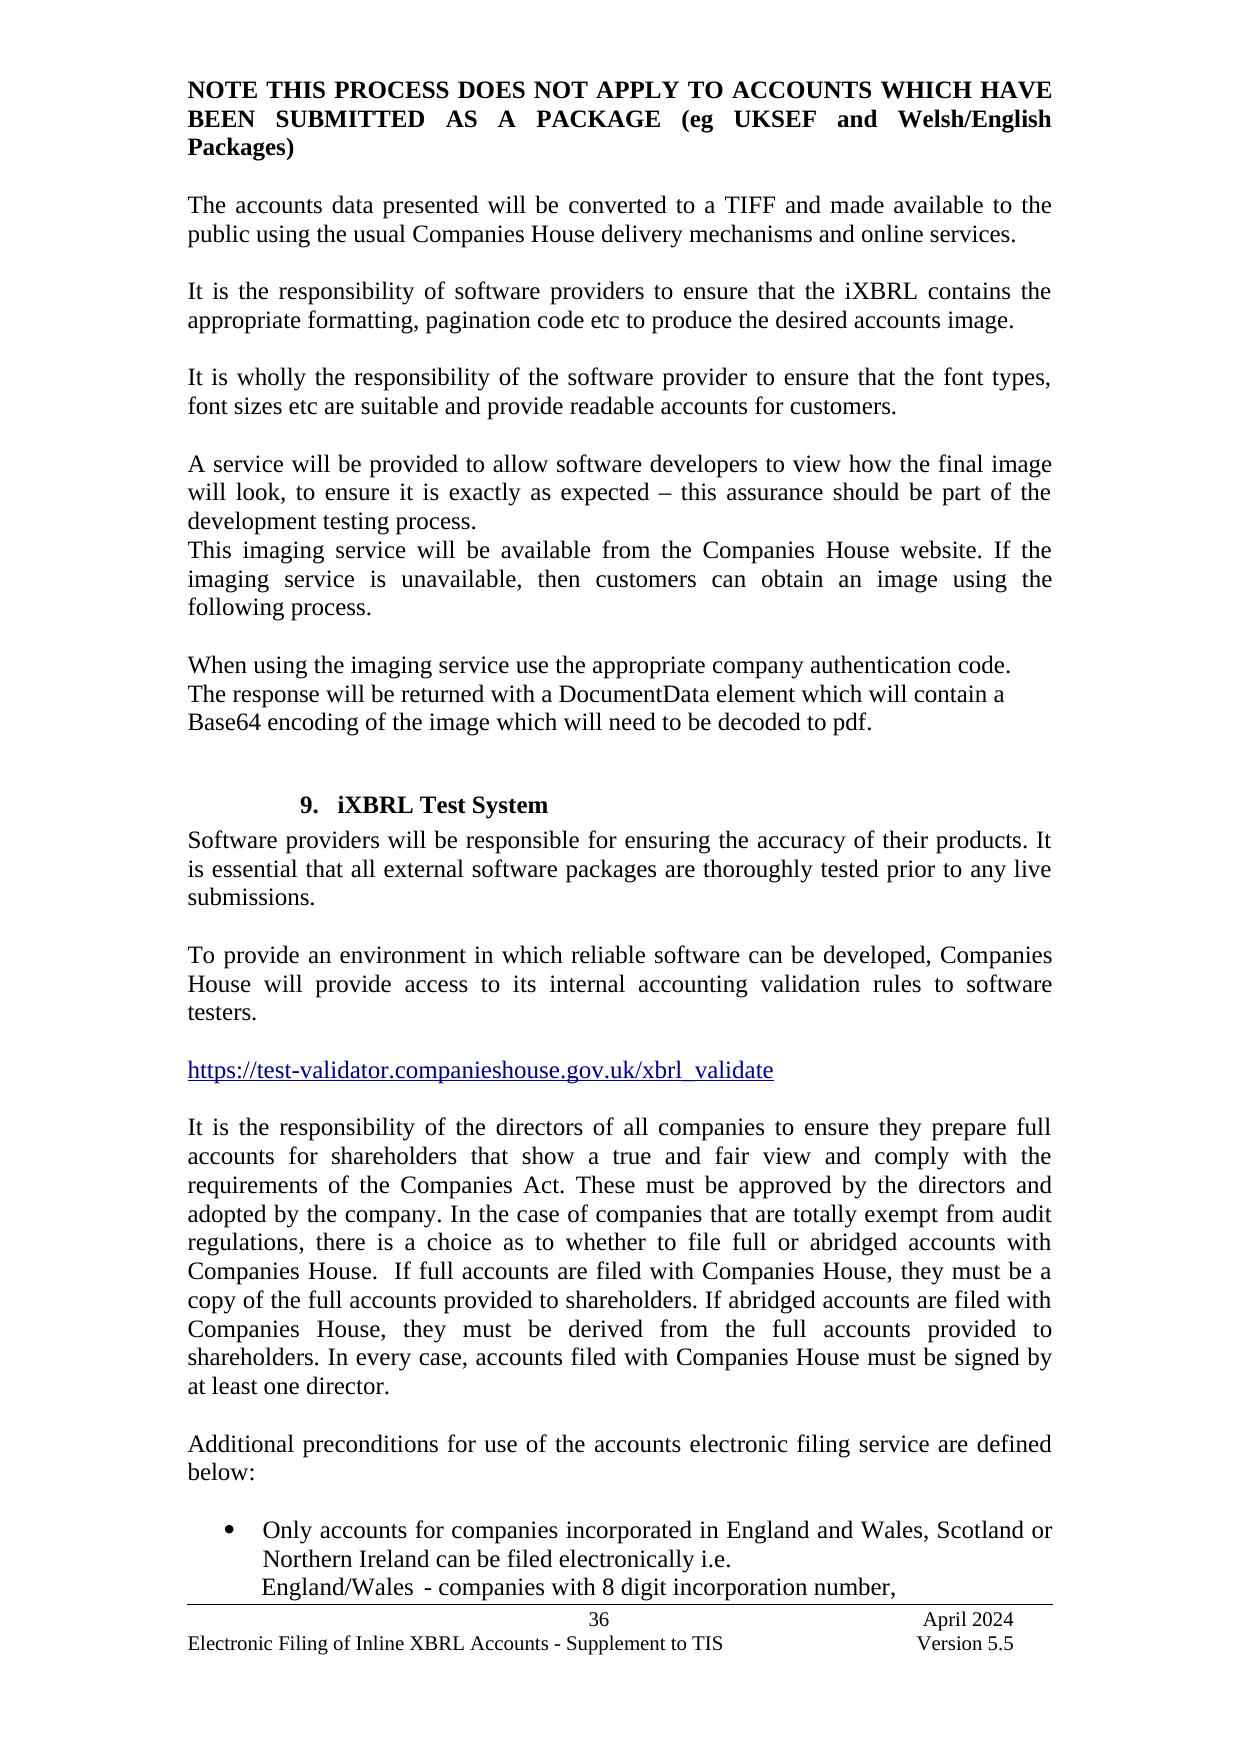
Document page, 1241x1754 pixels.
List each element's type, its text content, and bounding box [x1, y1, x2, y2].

text This imaging service will be available from the Companies House website. If the imaging service is unavailable, then customers can obtain an image using the following process. [187, 535, 1053, 621]
text NOTE THIS PROCESS DOES NOT APPLY TO ACCOUNTS WHICH HAVE BEEN SUBMITTED AS A PACKAGE (eg UKSEF and Welsh/English Packages) [187, 75, 1053, 161]
text When using the imaging service use the appropriate company authentication code. The response will be returned with a DocumentData element which will contain a Base64 encoding of the image which will need to be decoded to pdf. [187, 650, 1053, 736]
list Only accounts for companies incorporated in England and Wales, Scotland or Northern Ireland can be filed electronically i.e. [225, 1515, 1053, 1572]
text It is wholly the responsibility of the software provider to ensure that the font types, font sizes etc are suitable and provide readable accounts for customers. [187, 362, 1053, 420]
text It is the responsibility of software providers to ensure that the iXBRL contains the appropriate formatting, pagination code etc to produce the desired accounts image. [187, 276, 1053, 334]
text A service will be provided to allow software developers to view how the final image will look, to ensure it is exactly as expected – this assurance should be part of the development testing process. [187, 449, 1053, 535]
text https://test-validator.companieshouse.gov.uk/xbrl_validate [187, 1055, 1053, 1084]
text The accounts data presented will be converted to a TIFF and made available to the public using the usual Companies House delivery mechanisms and online services. [187, 190, 1053, 247]
text Additional preconditions for use of the accounts electronic filing service are defined below: [187, 1429, 1053, 1486]
text Software providers will be responsible for ensuring the accuracy of their products. It is essential that all external software packages are thoroughly tested prior to any live submissions. [187, 825, 1053, 911]
text To provide an environment in which reliable software can be developed, Companies House will provide access to its internal accounting validation rules to software testers. [187, 940, 1053, 1026]
text England/Wales - companies with 8 digit incorporation number, [261, 1572, 1053, 1601]
text It is the responsibility of the directors of all companies to ensure they prepare full accounts for shareholders that show a true and fair view and comply with the requirements of the Companies Act. These must be approved by the directors and adopted by the company. In the case of companies that are totally exempt from audit regulations, there is a choice as to whether to file full or abridged accounts with Companies House. If full accounts are filed with Companies House, they must be a copy of the full accounts provided to shareholders. If abridged accounts are filed with Companies House, they must be derived from the full accounts provided to shareholders. In every case, accounts filed with Companies House must be signed by at least one director. [187, 1112, 1053, 1400]
list iXBRL Test System [300, 790, 1053, 819]
